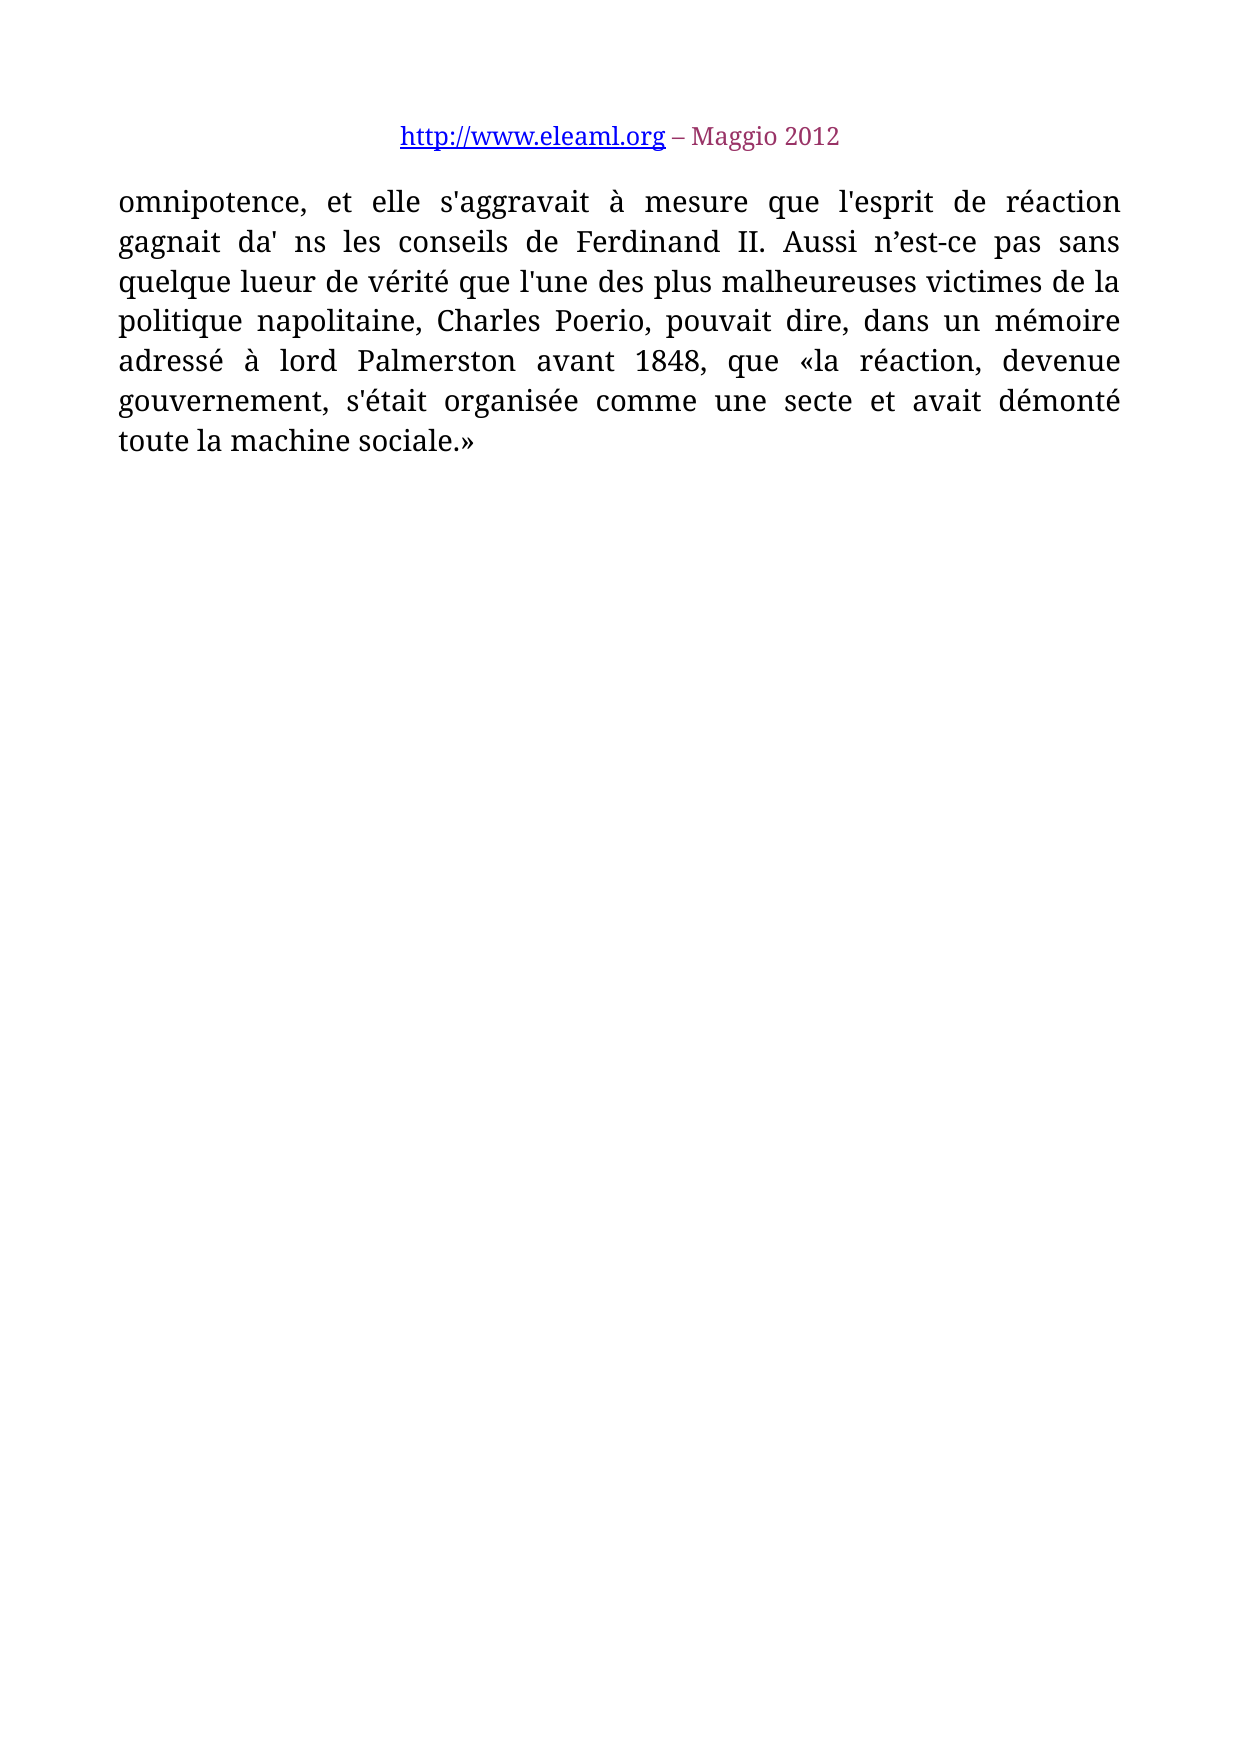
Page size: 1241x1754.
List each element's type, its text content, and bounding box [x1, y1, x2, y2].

text omnipotence, et elle s'aggravait à mesure que l'esprit de réaction gagnait da' ns les conseils de Ferdinand II. Aussi n’est-ce pas sans quelque lueur de vérité que l'une des plus malheureuses victimes de la politique napolitaine, Charles Poerio, pouvait dire, dans un mémoire adressé à lord Palmerston avant 1848, que «la réaction, devenue gouvernement, s'était organisée comme une secte et avait démonté toute la machine sociale.» [118, 182, 1122, 459]
